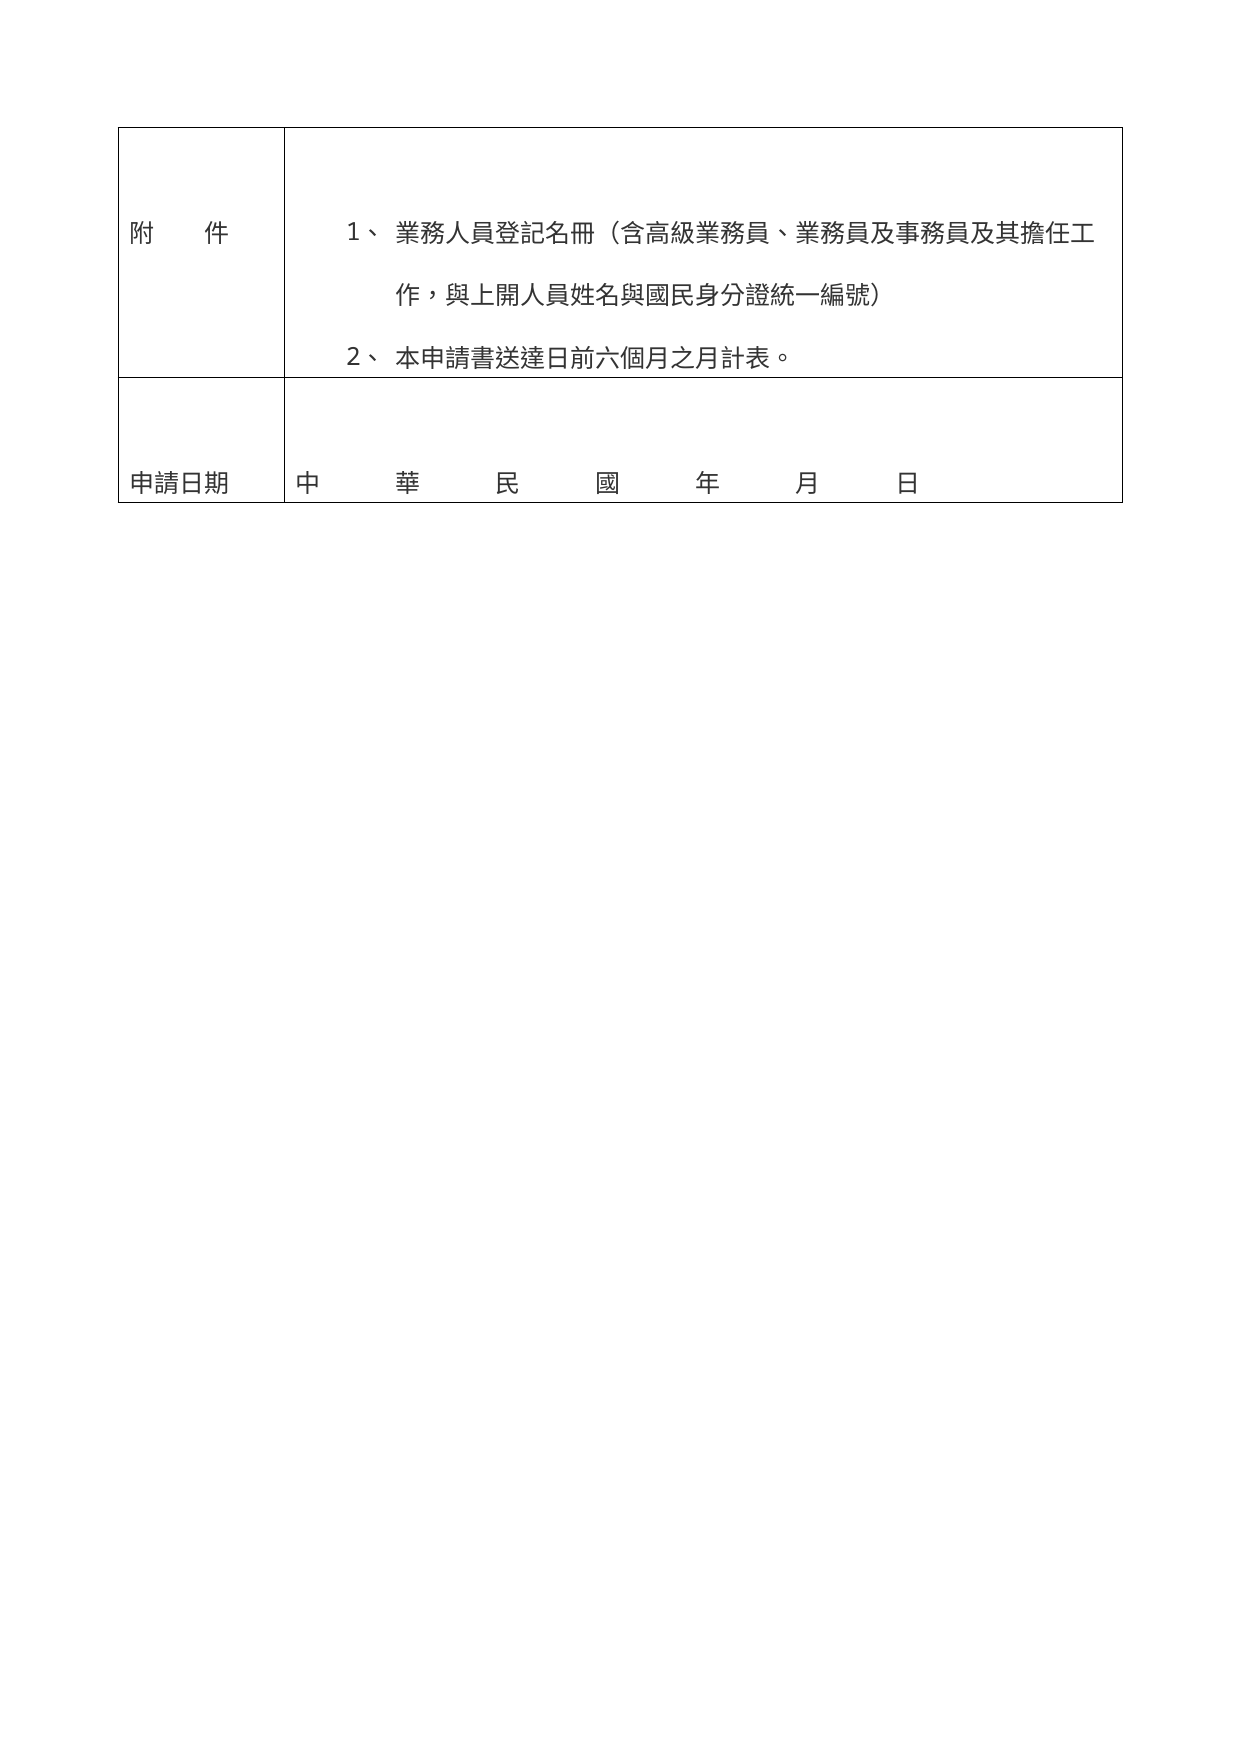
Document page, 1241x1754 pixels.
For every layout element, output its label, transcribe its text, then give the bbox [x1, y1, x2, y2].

table_cell 中 華 民 國 年 月 日 [285, 378, 1122, 502]
table_cell 申請日期 [119, 378, 284, 502]
table_cell 附 件 [119, 128, 284, 377]
table_cell 業務人員登記名冊（含高級業務員、業務員及事務員及其擔任工作，與上開人員姓名與國民身分證統一編號） 本申請書送達日前六個月之月計表。 [285, 128, 1122, 377]
